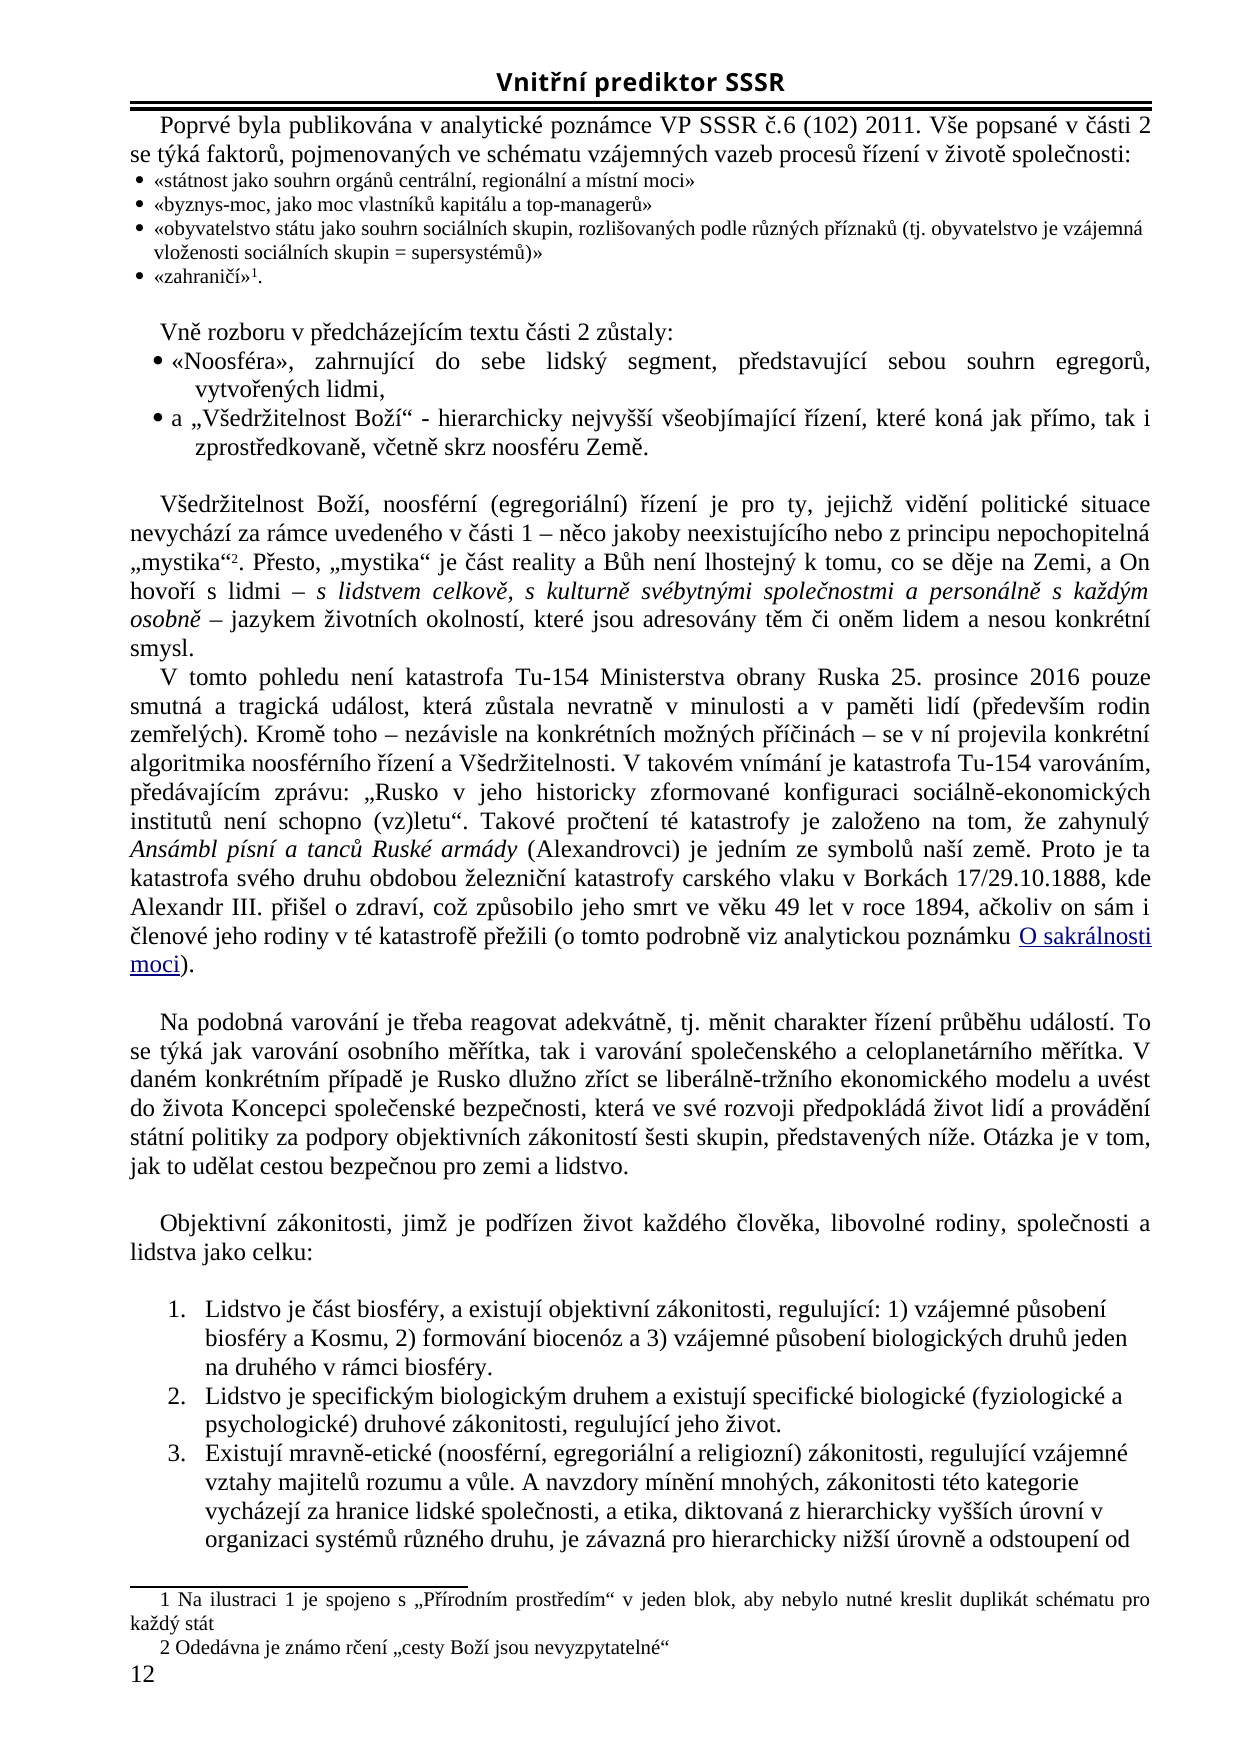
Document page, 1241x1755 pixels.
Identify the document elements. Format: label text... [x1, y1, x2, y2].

list Na ilustraci 1 je spojeno s „Přírodním prostředím“ v jeden blok, aby nebylo nutné kreslit duplikát schématu pro každý stát [130, 1587, 1152, 1635]
text Všedržitelnost Boží, noosférní (egregoriální) řízení je pro ty, jejichž vidění politické situace nevychází za rámce uvedeného v části 1 – něco jakoby neexistujícího nebo z principu nepochopitelná „mystika“. Přesto, „mystika“ je část reality a Bůh není lhostejný k tomu, co se děje na Zemi, a On hovoří s lidmi – s lidstvem celkově, s kulturně svébytnými společnostmi a personálně s každým osobně – jazykem životních okolností, které jsou adresovány těm či oněm lidem a nesou konkrétní smysl. [130, 489, 1152, 662]
text Vně rozboru v předcházejícím textu části 2 zůstaly: [130, 317, 1152, 346]
list a „Všedržitelnost Boží“ - hierarchicky nejvyšší všeobjímající řízení, které koná jak přímo, tak i zprostředkovaně, včetně skrz noosféru Země. [153, 403, 1152, 461]
text V tomto pohledu není katastrofa Tu-154 Ministerstva obrany Ruska 25. prosince 2016 pouze smutná a tragická událost, která zůstala nevratně v minulosti a v paměti lidí (především rodin zemřelých). Kromě toho – nezávisle na konkrétních možných příčinách – se v ní projevila konkrétní algoritmika noosférního řízení a Všedržitelnosti. V takovém vnímání je katastrofa Tu-154 varováním, předávajícím zprávu: „Rusko v jeho historicky zformované konfiguraci sociálně-ekonomických institutů není schopno (vz)letu“. Takové pročtení té katastrofy je založeno na tom, že zahynulý Ansámbl písní a tanců Ruské armády (Alexandrovci) je jedním ze symbolů naší země. Proto je ta katastrofa svého druhu obdobou železniční katastrofy carského vlaku v Borkách 17/29.10.1888, kde Alexandr III. přišel o zdraví, což způsobilo jeho smrt ve věku 49 let v roce 1894, ačkoliv on sám i členové jeho rodiny v té katastrofě přežili (o tomto podrobně viz analytickou poznámku O sakrálnosti moci). [130, 662, 1152, 978]
text Objektivní zákonitosti, jimž je podřízen život každého člověka, libovolné rodiny, společnosti a lidstva jako celku: [130, 1208, 1152, 1266]
list Existují mravně-etické (noosférní, egregoriální a religiozní) zákonitosti, regulující vzájemné vztahy majitelů rozumu a vůle. A navzdory mínění mnohých, zákonitosti této kategorie vycházejí za hranice lidské společnosti, a etika, diktovaná z hierarchicky vyšších úrovní v organizaci systémů různého druhu, je závazná pro hierarchicky nižší úrovně a odstoupení od [167, 1438, 1152, 1553]
list «státnost jako souhrn orgánů centrální, regionální a místní moci» [136, 168, 1152, 192]
list «obyvatelstvo státu jako souhrn sociálních skupin, rozlišovaných podle různých příznaků (tj. obyvatelstvo je vzájemná vloženosti sociálních skupin = supersystémů)» [136, 216, 1152, 264]
text Poprvé byla publikována v analytické poznámce VP SSSR č.6 (102) 2011. Vše popsané v části 2 se týká faktorů, pojmenovaných ve schématu vzájemných vazeb procesů řízení v životě společnosti: [130, 111, 1152, 168]
list Lidstvo je specifickým biologickým druhem a existují specifické biologické (fyziologické a psychologické) druhové zákonitosti, regulující jeho život. [167, 1381, 1152, 1438]
text Na podobná varování je třeba reagovat adekvátně, tj. měnit charakter řízení průběhu událostí. To se týká jak varování osobního měřítka, tak i varování společenského a celoplanetárního měřítka. V daném konkrétním případě je Rusko dlužno zříct se liberálně-tržního ekonomického modelu a uvést do života Koncepci společenské bezpečnosti, která ve své rozvoji předpokládá život lidí a provádění státní politiky za podpory objektivních zákonitostí šesti skupin, představených níže. Otázka je v tom, jak to udělat cestou bezpečnou pro zemi a lidstvo. [130, 1007, 1152, 1179]
list Lidstvo je část biosféry, a existují objektivní zákonitosti, regulující: 1) vzájemné působení biosféry a Kosmu, 2) formování biocenóz a 3) vzájemné působení biologických druhů jeden na druhého v rámci biosféry. [167, 1294, 1152, 1381]
list «byznys-moc, jako moc vlastníků kapitálu a top-managerů» [136, 192, 1152, 216]
text Odedávna je známo rčení „cesty Boží jsou nevyzpytatelné“ [130, 1635, 1152, 1659]
list «zahraničí». [136, 264, 1152, 288]
list «Noosféra», zahrnující do sebe lidský segment, představující sebou souhrn egregorů, vytvořených lidmi, [153, 346, 1152, 403]
